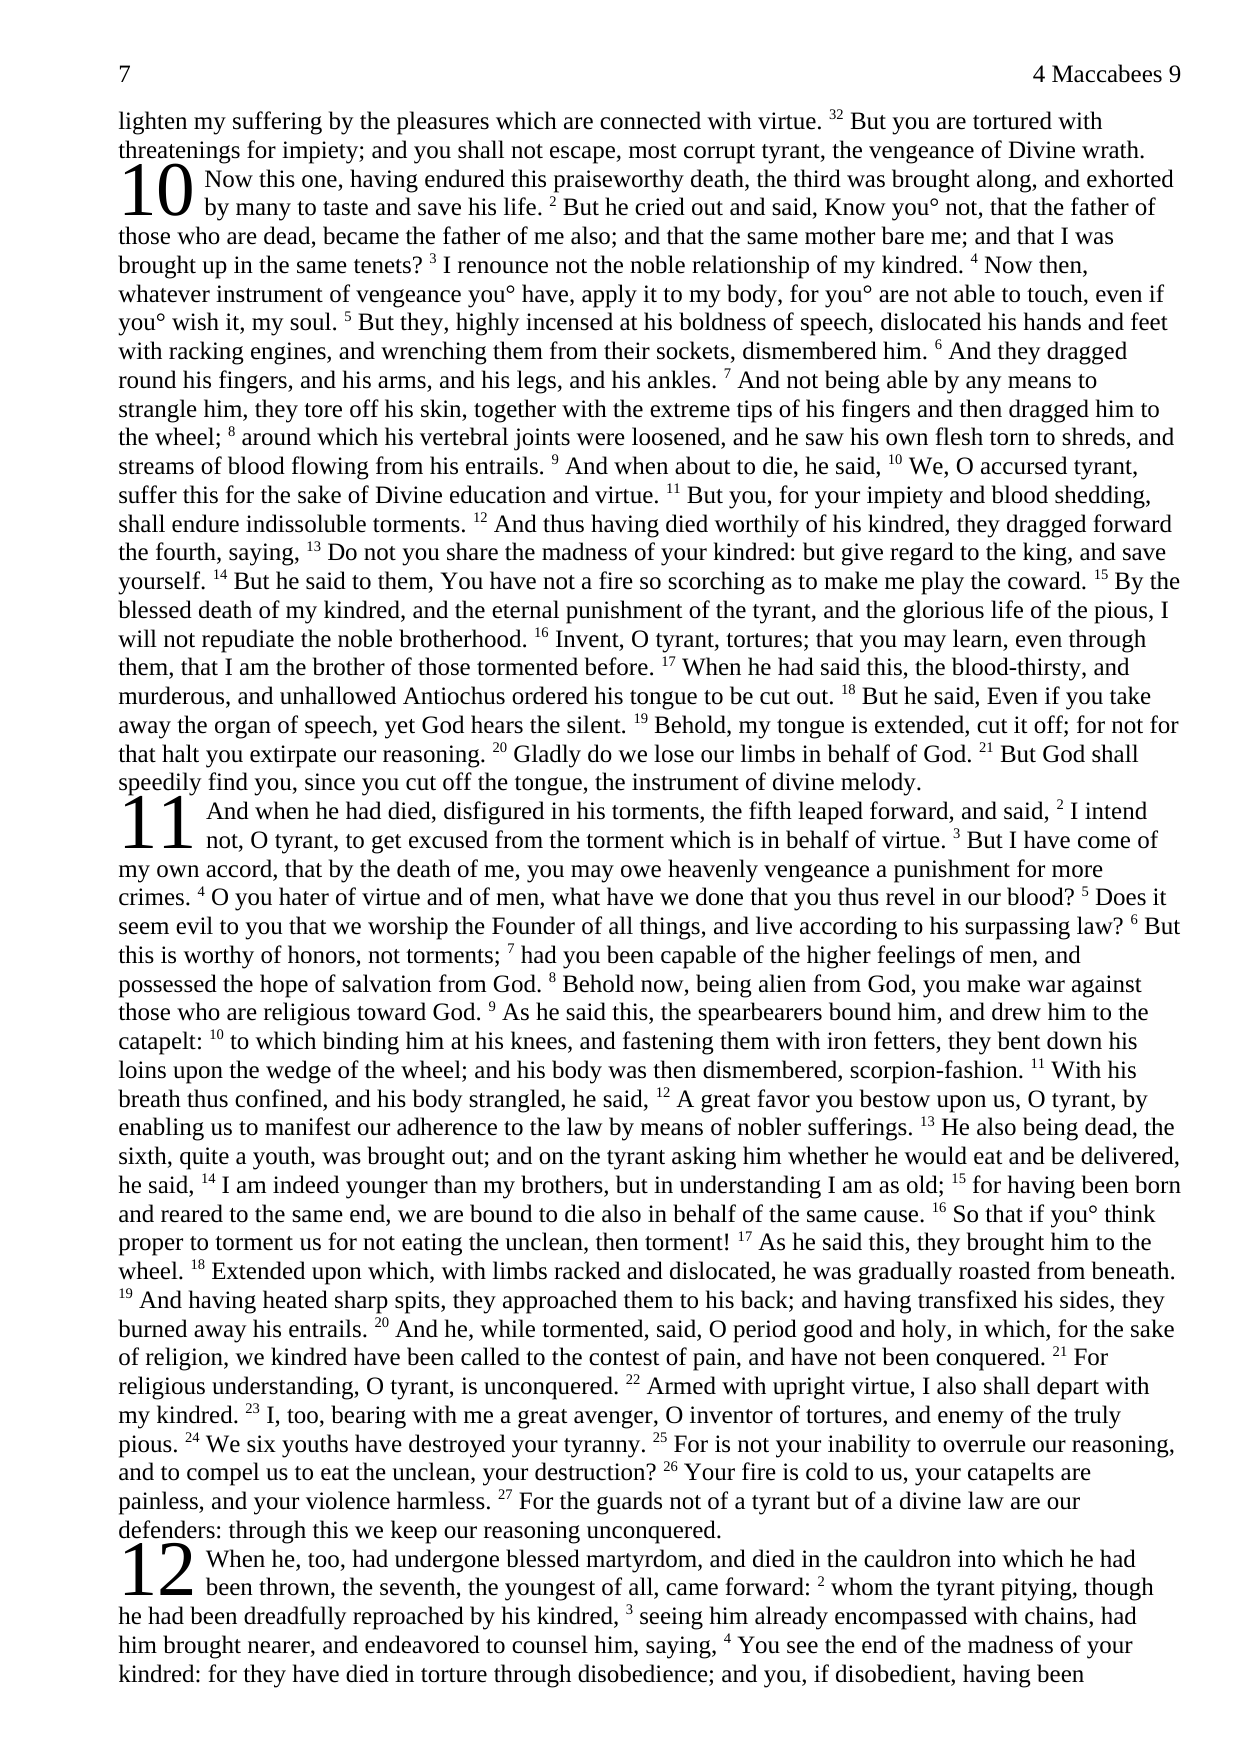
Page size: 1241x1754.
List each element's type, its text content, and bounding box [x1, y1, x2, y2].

text 12When he, too, had undergone blessed martyrdom, and died in the cauldron into which he had been thrown, the seventh, the youngest of all, came forward: 2 whom the tyrant pitying, though he had been dreadfully reproached by his kindred, 3 seeing him already encompassed with chains, had him brought nearer, and endeavored to counsel him, saying, 4 You see the end of the madness of your kindred: for they have died in torture through disobedience; and you, if disobedient, having been miserably tormented, will yourself perish prematurely. 5 But if you obey, you shall be my friend, and have a charge over the affairs of the kingdom. 6 And having thus exhorted him, he sent for the mother of the boy; that, by condoling with her for the loss of so many sons, he might incline her, through the hope of safety, to render the survivor obedient. 7 And he, after his mother had urged him on in the Hebrew tongue, (as we shall soon relate) says, 8 Release me that I may speak to the king and all his friends. 9 And they, rejoicing exceedingly at the promise of the youth, quickly let him go. 10 And he, running up to the pans, said, 11 Impious tyrant, and most blasphemous man, were you not ashamed, having received prosperity and a kingdom from God, to kill His servants, and to rack the doers of godliness? 12 Wherefore the divine vengeance is reserving you for eternal fire and torments, which shall cling to you for all time. 13 Were you not ashamed, man as you are, yet most savage, to cut out the tongues of men of like feeling and origin, and having thus abused to torture them? 14 But they, bravely dying, fulfilled their religion toward God. 15 But you shall groan according to your deserts for having slain without cause the champions of virtue. 16 Wherefore, he continued, I myself, being about to die, 17 will not forsake my kindred. 18 And I call upon the God of my fathers to be merciful to my race. 19 But you, both living and dead, he will punish. 20 Thus having prayed, he hurled himself into the pans; and so expired. [118, 1544, 1181, 1687]
text 10Now this one, having endured this praiseworthy death, the third was brought along, and exhorted by many to taste and save his life. 2 But he cried out and said, Know you° not, that the father of those who are dead, became the father of me also; and that the same mother bare me; and that I was brought up in the same tenets? 3 I renounce not the noble relationship of my kindred. 4 Now then, whatever instrument of vengeance you° have, apply it to my body, for you° are not able to touch, even if you° wish it, my soul. 5 But they, highly incensed at his boldness of speech, dislocated his hands and feet with racking engines, and wrenching them from their sockets, dismembered him. 6 And they dragged round his fingers, and his arms, and his legs, and his ankles. 7 And not being able by any means to strangle him, they tore off his skin, together with the extreme tips of his fingers and then dragged him to the wheel; 8 around which his vertebral joints were loosened, and he saw his own flesh torn to shreds, and streams of blood flowing from his entrails. 9 And when about to die, he said, 10 We, O accursed tyrant, suffer this for the sake of Divine education and virtue. 11 But you, for your impiety and blood shedding, shall endure indissoluble torments. 12 And thus having died worthily of his kindred, they dragged forward the fourth, saying, 13 Do not you share the madness of your kindred: but give regard to the king, and save yourself. 14 But he said to them, You have not a fire so scorching as to make me play the coward. 15 By the blessed death of my kindred, and the eternal punishment of the tyrant, and the glorious life of the pious, I will not repudiate the noble brotherhood. 16 Invent, O tyrant, tortures; that you may learn, even through them, that I am the brother of those tormented before. 17 When he had said this, the blood-thirsty, and murderous, and unhallowed Antiochus ordered his tongue to be cut out. 18 But he said, Even if you take away the organ of speech, yet God hears the silent. 19 Behold, my tongue is extended, cut it off; for not for that halt you extirpate our reasoning. 20 Gladly do we lose our limbs in behalf of God. 21 But God shall speedily find you, since you cut off the tongue, the instrument of divine melody. [118, 164, 1181, 796]
text 11And when he had died, disfigured in his torments, the fifth leaped forward, and said, 2 I intend not, O tyrant, to get excused from the torment which is in behalf of virtue. 3 But I have come of my own accord, that by the death of me, you may owe heavenly vengeance a punishment for more crimes. 4 O you hater of virtue and of men, what have we done that you thus revel in our blood? 5 Does it seem evil to you that we worship the Founder of all things, and live according to his surpassing law? 6 But this is worthy of honors, not torments; 7 had you been capable of the higher feelings of men, and possessed the hope of salvation from God. 8 Behold now, being alien from God, you make war against those who are religious toward God. 9 As he said this, the spearbearers bound him, and drew him to the catapelt: 10 to which binding him at his knees, and fastening them with iron fetters, they bent down his loins upon the wedge of the wheel; and his body was then dismembered, scorpion-fashion. 11 With his breath thus confined, and his body strangled, he said, 12 A great favor you bestow upon us, O tyrant, by enabling us to manifest our adherence to the law by means of nobler sufferings. 13 He also being dead, the sixth, quite a youth, was brought out; and on the tyrant asking him whether he would eat and be delivered, he said, 14 I am indeed younger than my brothers, but in understanding I am as old; 15 for having been born and reared to the same end, we are bound to die also in behalf of the same cause. 16 So that if you° think proper to torment us for not eating the unclean, then torment! 17 As he said this, they brought him to the wheel. 18 Extended upon which, with limbs racked and dislocated, he was gradually roasted from beneath. 19 And having heated sharp spits, they approached them to his back; and having transfixed his sides, they burned away his entrails. 20 And he, while tormented, said, O period good and holy, in which, for the sake of religion, we kindred have been called to the contest of pain, and have not been conquered. 21 For religious understanding, O tyrant, is unconquered. 22 Armed with upright virtue, I also shall depart with my kindred. 23 I, too, bearing with me a great avenger, O inventor of tortures, and enemy of the truly pious. 24 We six youths have destroyed your tyranny. 25 For is not your inability to overrule our reasoning, and to compel us to eat the unclean, your destruction? 26 Your fire is cold to us, your catapelts are painless, and your violence harmless. 27 For the guards not of a tyrant but of a divine law are our defenders: through this we keep our reasoning unconquered. [118, 796, 1181, 1544]
